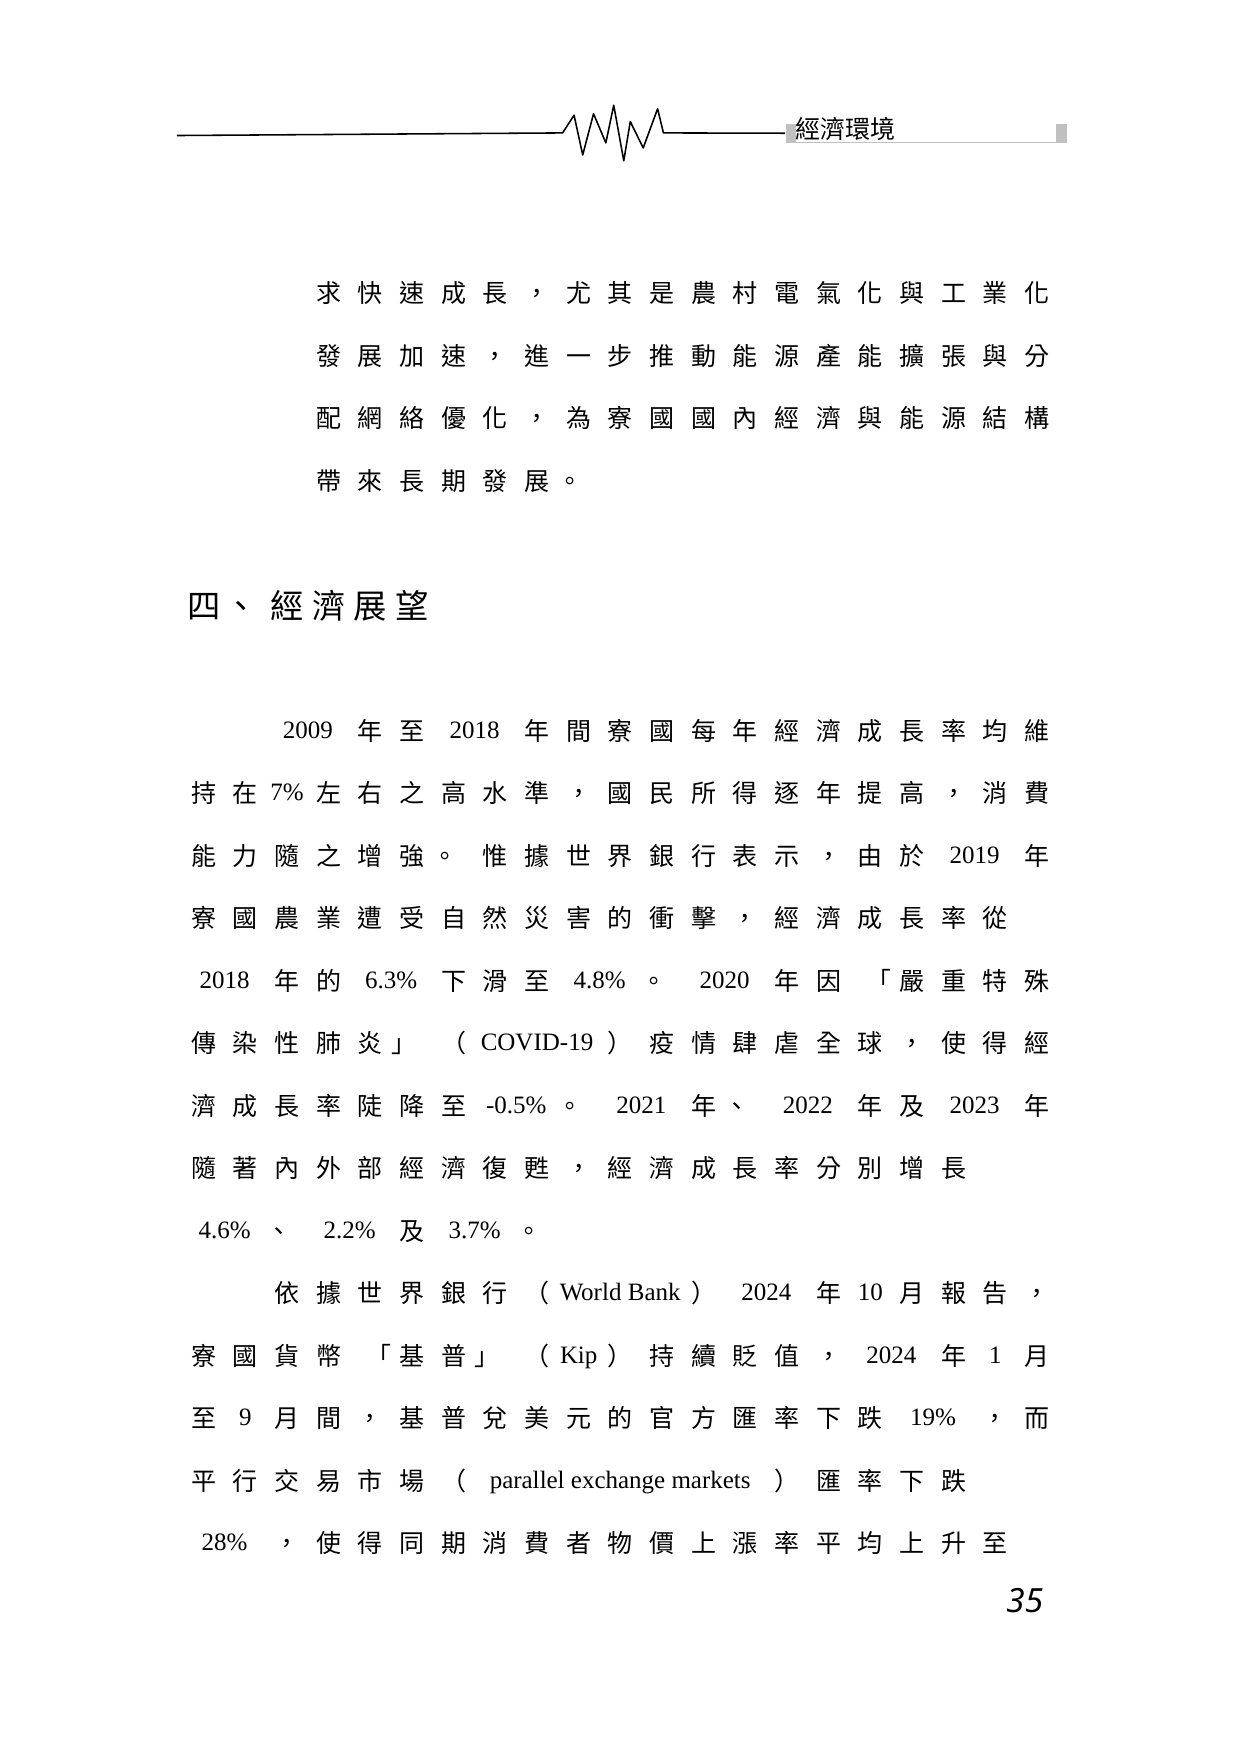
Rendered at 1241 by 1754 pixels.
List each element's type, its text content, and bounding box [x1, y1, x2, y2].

text 依據世界銀行（World Bank）2024年10月報告，寮國貨幣「基普」（Kip）持續貶值，2024年1月至9月間，基普兌美元的官方匯率下跌19%，而平行交易市場（parallel exchange markets）匯率下跌28%，使得同期消費者物價上漲率平均上升至 [183, 1250, 1058, 1563]
text 求快速成長，尤其是農村電氣化與工業化發展加速，進一步推動能源產能擴張與分配網絡優化，為寮國國內經濟與能源結構帶來長期發展。 [281, 250, 1058, 500]
text 四、經濟展望 [183, 563, 1058, 625]
text 2009年至2018年間寮國每年經濟成長率均維持在7%左右之高水準，國民所得逐年提高，消費能力隨之增強。惟據世界銀行表示，由於2019年寮國農業遭受自然災害的衝擊，經濟成長率從2018年的6.3%下滑至4.8%。2020年因「嚴重特殊傳染性肺炎」（COVID-19）疫情肆虐全球，使得經濟成長率陡降至-0.5%。2021年、2022年及2023年隨著內外部經濟復甦，經濟成長率分別增長4.6%、2.2%及3.7%。 [183, 688, 1058, 1250]
